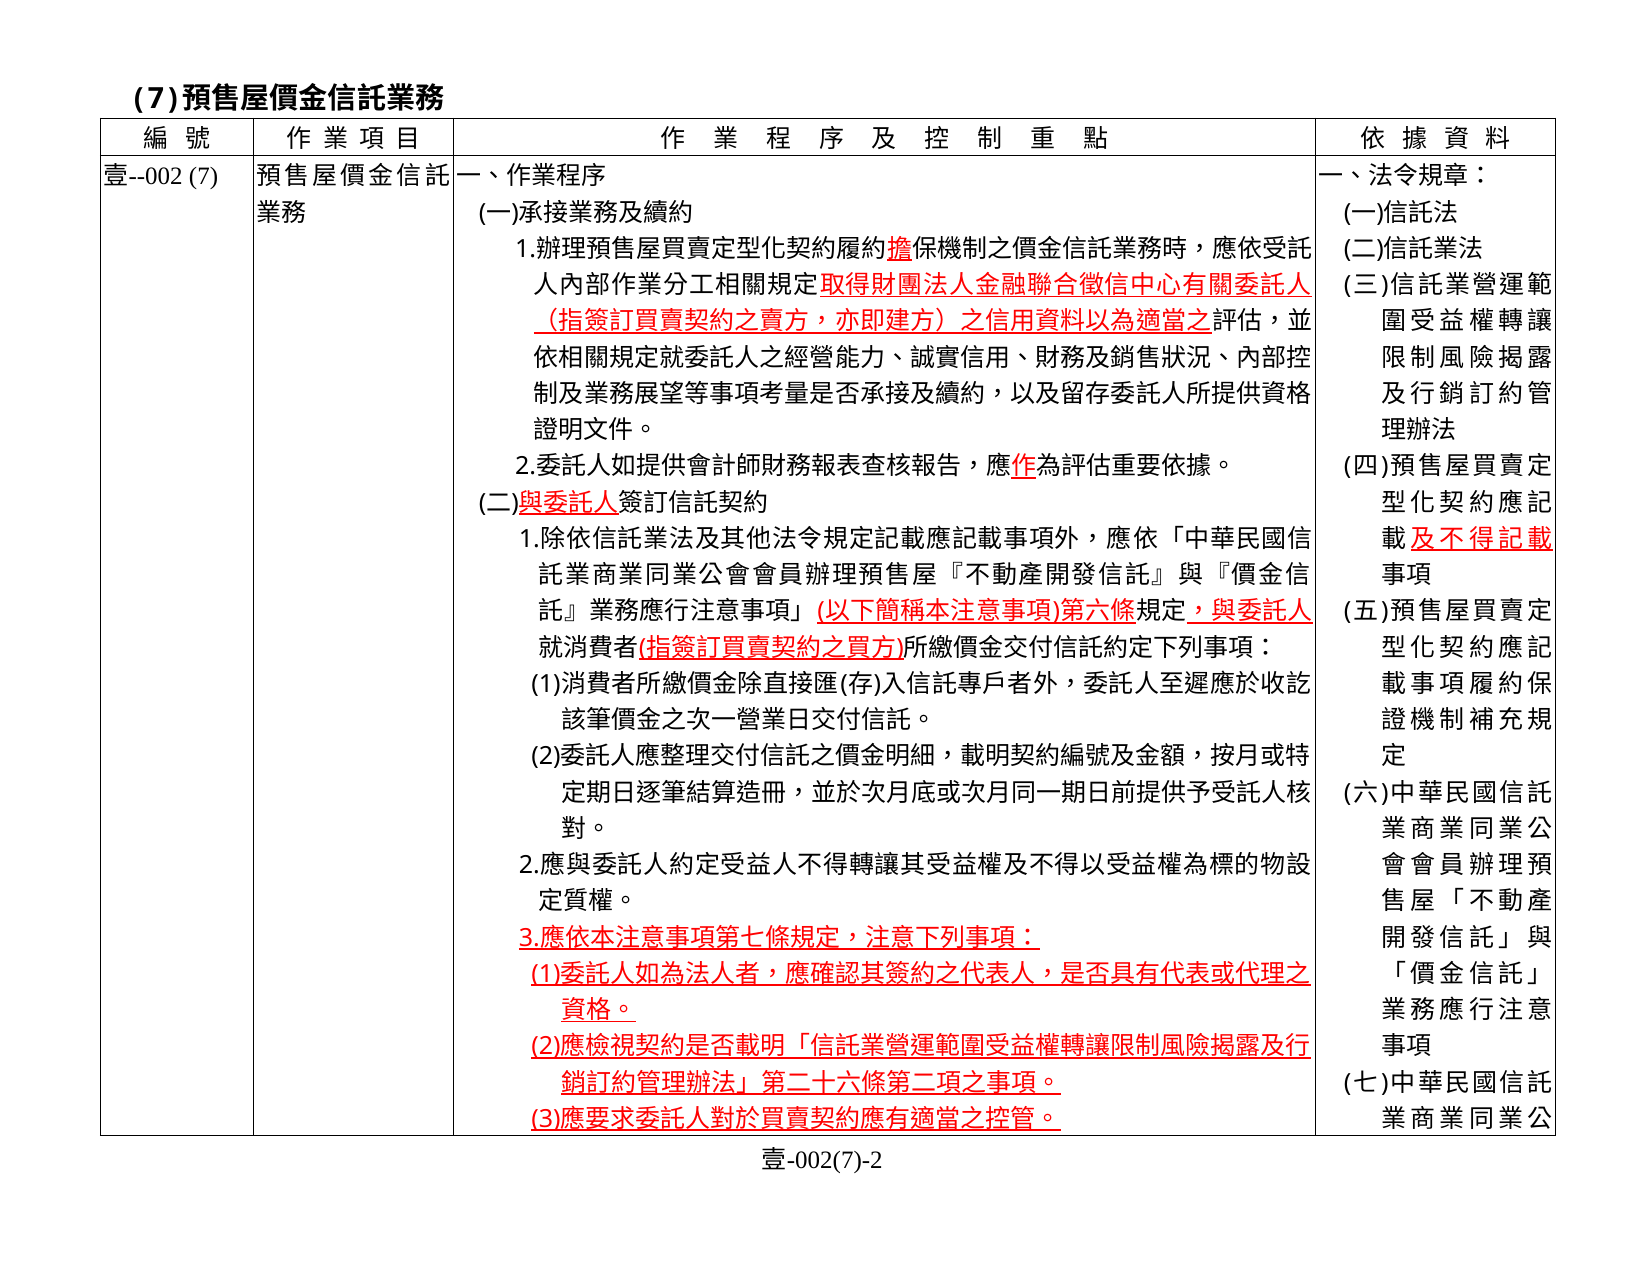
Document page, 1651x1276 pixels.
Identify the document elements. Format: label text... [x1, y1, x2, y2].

text (7)預售屋價金信託業務 [129, 75, 1550, 117]
table_header 作 業 項 目 [254, 119, 453, 155]
table_cell 一、法令規章： (一)信託法 (二)信託業法 (三)信託業營運範圍受益權轉讓限制風險揭露及行銷訂約管理辦法 (四)預售屋買賣定型化契約應記載及不得記載事項 (五)預售屋買賣定型化契約應記載事項履約保證機制補充規定 (六)中華民國信託業商業同業公會會員辦理預售屋「不動產開發信託」與「價金信託」業務應行注意事項 (七)中華民國信託業商業同業公 [1316, 156, 1555, 1134]
table_header 作 業 程 序 及 控 制 重 點 [454, 119, 1315, 155]
table_cell 壹--002 (7) [101, 156, 253, 1134]
table_header 編 號 [101, 119, 253, 155]
table_cell 一、作業程序 (一)承接業務及續約 1.辦理預售屋買賣定型化契約履約擔保機制之價金信託業務時，應依受託人內部作業分工相關規定取得財團法人金融聯合徵信中心有關委託人（指簽訂買賣契約之賣方，亦即建方）之信用資料以為適當之評估，並依相關規定就委託人之經營能力、誠實信用、財務及銷售狀況、內部控制及業務展望等事項考量是否承接及續約，以及留存委託人所提供資格證明文件。 2.委託人如提供會計師財務報表查核報告，應作為評估重要依據。 (二)與委託人簽訂信託契約 1.除依信託業法及其他法令規定記載應記載事項外，應依「中華民國信託業商業同業公會會員辦理預售屋『不動產開發信託』與『價金信託』業務應行注意事項」(以下簡稱本注意事項)第六條規定，與委託人就消費者(指簽訂買賣契約之買方)所繳價金交付信託約定下列事項： (1)消費者所繳價金除直接匯(存)入信託專戶者外，委託人至遲應於收訖該筆價金之次一營業日交付信託。 (2)委託人應整理交付信託之價金明細，載明契約編號及金額，按月或特定期日逐筆結算造冊，並於次月底或次月同一期日前提供予受託人核對。 2.應與委託人約定受益人不得轉讓其受益權及不得以受益權為標的物設定質權。 3.應依本注意事項第七條規定，注意下列事項： (1)委託人如為法人者，應確認其簽約之代表人，是否具有代表或代理之資格。 (2)應檢視契約是否載明「信託業營運範圍受益權轉讓限制風險揭露及行銷訂約管理辦法」第二十六條第二項之事項。 (3)應要求委託人對於買賣契約應有適當之控管。 [454, 156, 1315, 1134]
table_header 依 據 資 料 [1316, 119, 1555, 155]
table_cell 預售屋價金信託業務 [254, 156, 453, 1134]
